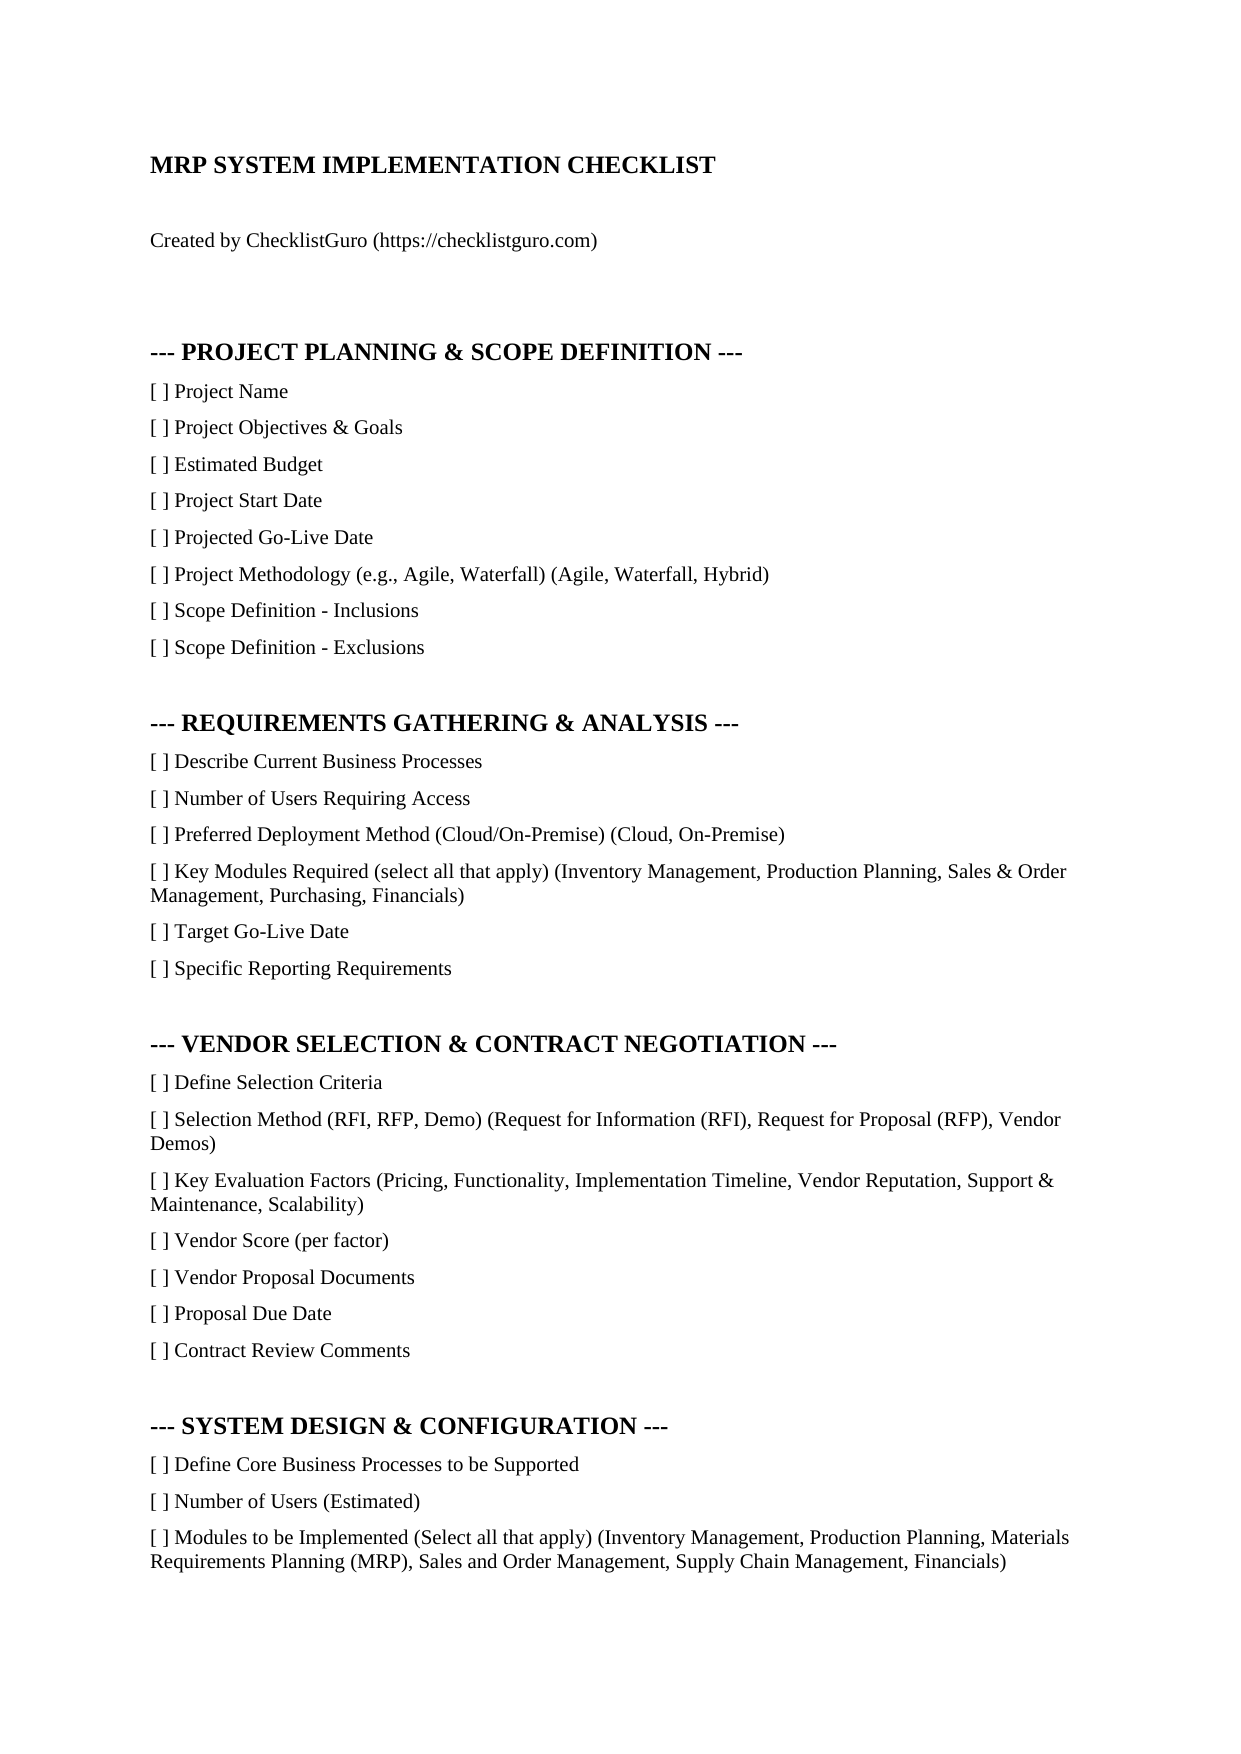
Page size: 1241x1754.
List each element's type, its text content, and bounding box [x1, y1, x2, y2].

text [ ] Project Methodology (e.g., Agile, Waterfall) (Agile, Waterfall, Hybrid) [150, 562, 1090, 586]
text --- VENDOR SELECTION & CONTRACT NEGOTIATION --- [150, 1029, 1090, 1058]
text [ ] Project Objectives & Goals [150, 415, 1090, 439]
text [ ] Number of Users (Estimated) [150, 1489, 1090, 1513]
text [ ] Modules to be Implemented (Select all that apply) (Inventory Management, Production Planning, Materials Requirements Planning (MRP), Sales and Order Management, Supply Chain Management, Financials) [150, 1525, 1090, 1573]
text [ ] Specific Reporting Requirements [150, 956, 1090, 980]
text --- REQUIREMENTS GATHERING & ANALYSIS --- [150, 708, 1090, 737]
text [ ] Estimated Budget [150, 452, 1090, 476]
text --- PROJECT PLANNING & SCOPE DEFINITION --- [150, 337, 1090, 366]
text [ ] Number of Users Requiring Access [150, 786, 1090, 810]
text [ ] Selection Method (RFI, RFP, Demo) (Request for Information (RFI), Request for Proposal (RFP), Vendor Demos) [150, 1107, 1090, 1155]
text [ ] Key Evaluation Factors (Pricing, Functionality, Implementation Timeline, Vendor Reputation, Support & Maintenance, Scalability) [150, 1167, 1090, 1216]
text [ ] Define Core Business Processes to be Supported [150, 1452, 1090, 1476]
text [ ] Vendor Score (per factor) [150, 1228, 1090, 1252]
text Created by ChecklistGuro (https://checklistguro.com) [150, 228, 1090, 252]
text [ ] Target Go-Live Date [150, 919, 1090, 943]
text MRP SYSTEM IMPLEMENTATION CHECKLIST [150, 150, 1090, 179]
text [ ] Scope Definition - Exclusions [150, 635, 1090, 659]
text [ ] Scope Definition - Inclusions [150, 598, 1090, 622]
text [ ] Project Start Date [150, 488, 1090, 512]
text [ ] Project Name [150, 379, 1090, 403]
text [ ] Contract Review Comments [150, 1338, 1090, 1362]
text [ ] Projected Go-Live Date [150, 525, 1090, 549]
text [ ] Proposal Due Date [150, 1301, 1090, 1325]
text [ ] Describe Current Business Processes [150, 749, 1090, 773]
text [ ] Key Modules Required (select all that apply) (Inventory Management, Production Planning, Sales & Order Management, Purchasing, Financials) [150, 859, 1090, 907]
text [ ] Define Selection Criteria [150, 1070, 1090, 1094]
text [ ] Preferred Deployment Method (Cloud/On-Premise) (Cloud, On-Premise) [150, 822, 1090, 846]
text --- SYSTEM DESIGN & CONFIGURATION --- [150, 1411, 1090, 1440]
text [ ] Vendor Proposal Documents [150, 1265, 1090, 1289]
